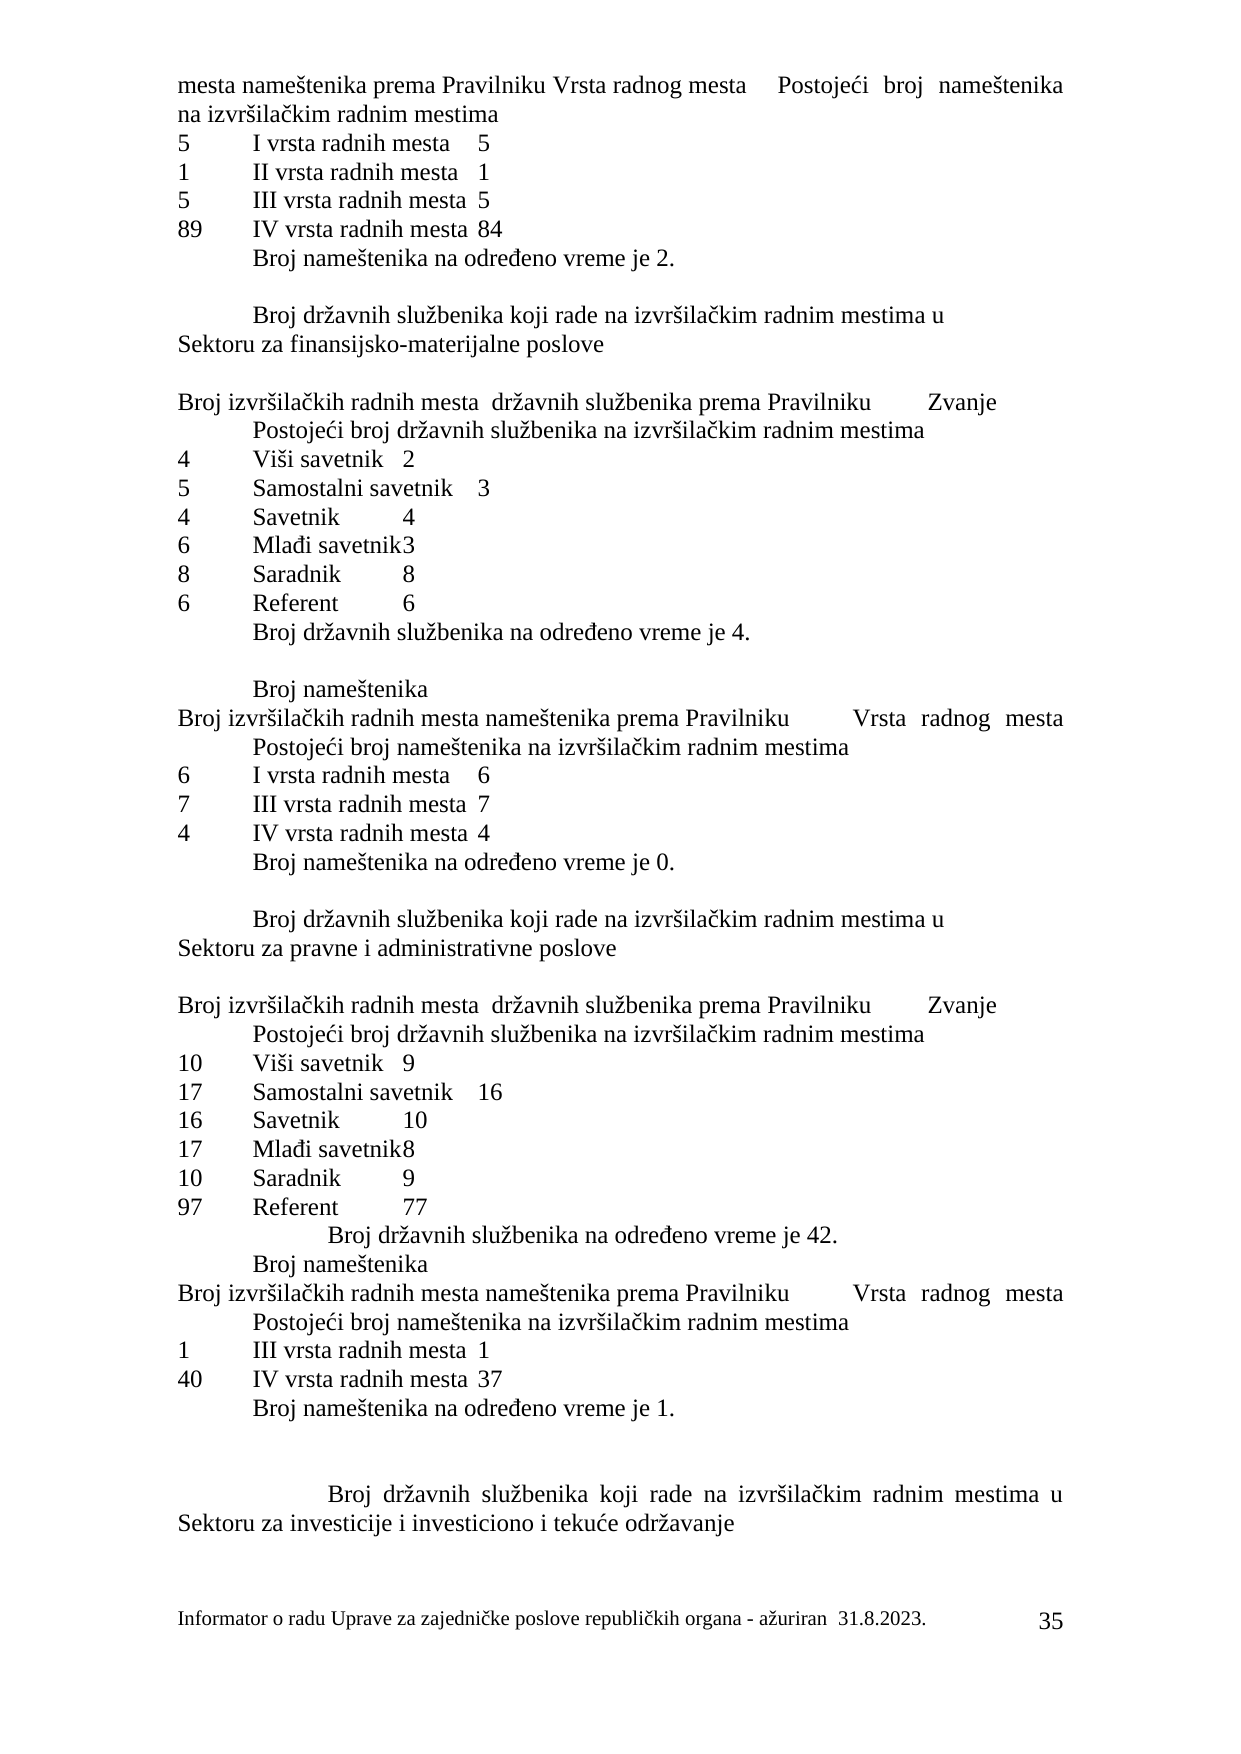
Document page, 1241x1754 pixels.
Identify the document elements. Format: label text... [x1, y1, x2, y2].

subtitle Broj izvršilačkih radnih mesta državnih službenika prema Pravilniku Zvanje Postojeći broj državnih službenika na izvršilačkim radnim mestima [177, 990, 1063, 1048]
subtitle 6 I vrsta radnih mesta 6 [177, 760, 1063, 789]
subtitle Broj nameštenika [177, 1249, 1063, 1278]
subtitle Broj nameštenika na određeno vreme je 2. [177, 243, 1063, 272]
subtitle Broj nameštenika na određeno vreme je 1. [177, 1393, 1063, 1422]
subtitle 5 Samostalni savetnik 3 [177, 473, 1063, 502]
subtitle 6 Mlađi savetnik 3 [177, 530, 1063, 559]
subtitle 6 Referent 6 [177, 588, 1063, 617]
subtitle 5 I vrsta radnih mesta 5 [177, 128, 1063, 157]
subtitle Sektoru za finansijsko-materijalne poslove [177, 329, 1063, 358]
subtitle 16 Savetnik 10 [177, 1105, 1063, 1134]
subtitle 17 Samostalni savetnik 16 [177, 1077, 1063, 1105]
subtitle Broj izvršilačkih radnih mesta nameštenika prema Pravilniku Vrsta radnog mesta Postojeći broj nameštenika na izvršilačkim radnim mestima [177, 1278, 1063, 1335]
subtitle 8 Saradnik 8 [177, 559, 1063, 588]
subtitle 10 Saradnik 9 [177, 1163, 1063, 1192]
subtitle Broj izvršilačkih radnih mesta nameštenika prema Pravilniku Vrsta radnog mesta Postojeći broj nameštenika na izvršilačkim radnim mestima [177, 703, 1063, 760]
subtitle Broj državnih službenika koji rade na izvršilačkim radnim mestima u Sektoru za investicije i investiciono i tekuće održavanje [177, 1479, 1063, 1537]
subtitle Broj nameštenika na određeno vreme je 0. [177, 847, 1063, 875]
subtitle 1 II vrsta radnih mesta 1 [177, 157, 1063, 185]
subtitle 7 III vrsta radnih mesta 7 [177, 789, 1063, 818]
subtitle Broj državnih službenika na određeno vreme je 4. [177, 617, 1063, 645]
subtitle 5 III vrsta radnih mesta 5 [177, 185, 1063, 214]
subtitle Broj izvršilačkih radnih mesta državnih službenika prema Pravilniku Zvanje Postojeći broj državnih službenika na izvršilačkim radnim mestima [177, 387, 1063, 444]
subtitle 4 Viši savetnik 2 [177, 444, 1063, 473]
subtitle Broj državnih službenika na određeno vreme je 42. [177, 1220, 1063, 1249]
subtitle Sektoru za pravne i administrativne poslove [177, 933, 1063, 962]
subtitle 4 IV vrsta radnih mesta 4 [177, 818, 1063, 847]
subtitle Broj državnih službenika koji rade na izvršilačkim radnim mestima u [177, 904, 1063, 933]
subtitle mesta nameštenika prema Pravilniku Vrsta radnog mesta Postojeći broj nameštenika na izvršilačkim radnim mestima [177, 70, 1063, 128]
subtitle 17 Mlađi savetnik 8 [177, 1134, 1063, 1163]
subtitle Broj državnih službenika koji rade na izvršilačkim radnim mestima u [177, 300, 1063, 329]
subtitle 4 Savetnik 4 [177, 502, 1063, 530]
subtitle 40 IV vrsta radnih mesta 37 [177, 1364, 1063, 1393]
subtitle Broj nameštenika [177, 674, 1063, 703]
subtitle 1 III vrsta radnih mesta 1 [177, 1335, 1063, 1364]
subtitle 97 Referent 77 [177, 1192, 1063, 1220]
subtitle 10 Viši savetnik 9 [177, 1048, 1063, 1077]
subtitle 89 IV vrsta radnih mesta 84 [177, 214, 1063, 243]
